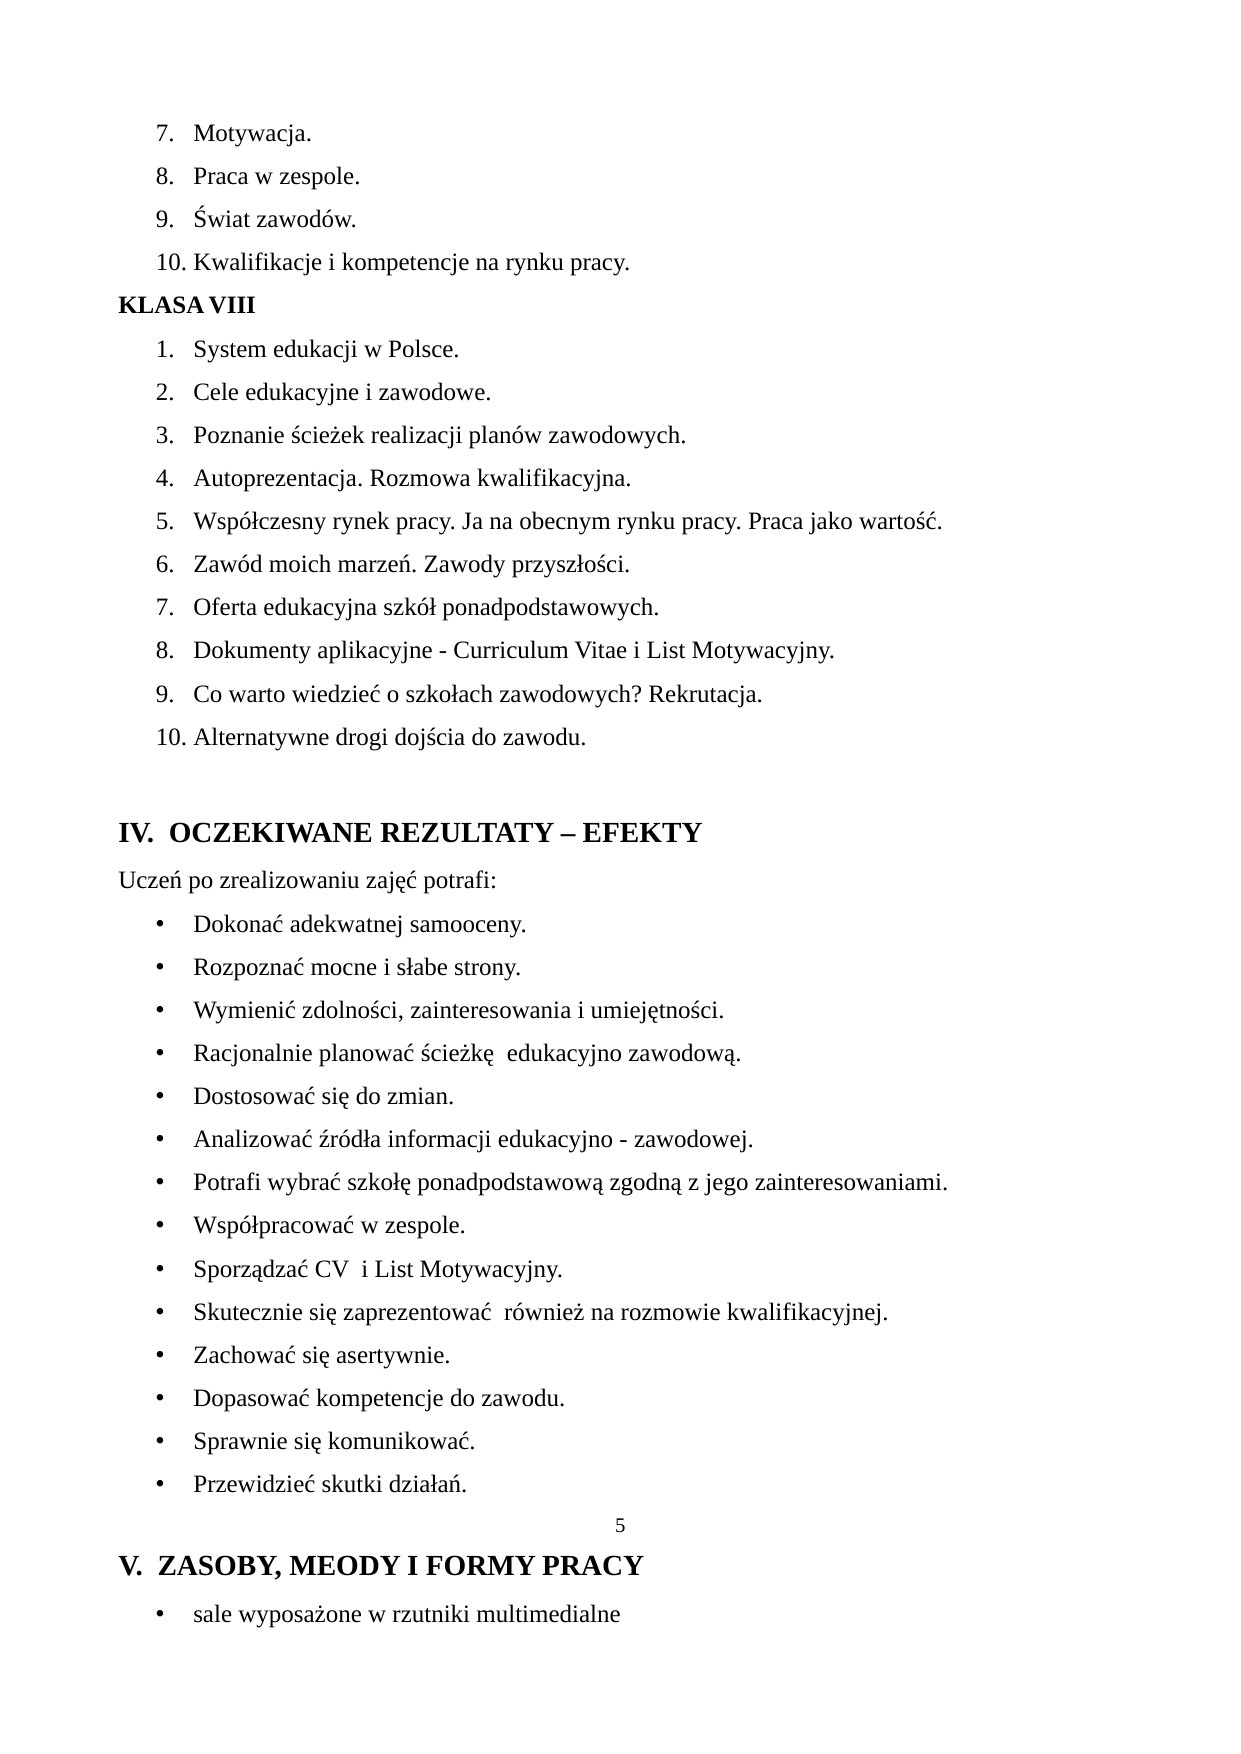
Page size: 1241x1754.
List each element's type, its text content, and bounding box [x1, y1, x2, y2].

list Zachować się asertywnie. [156, 1340, 1122, 1369]
list Dostosować się do zmian. [156, 1081, 1122, 1110]
list Przewidzieć skutki działań. [156, 1469, 1122, 1498]
list Dopasować kompetencje do zawodu. [156, 1383, 1122, 1412]
list Dokumenty aplikacyjne - Curriculum Vitae i List Motywacyjny. [156, 636, 1122, 664]
list sale wyposażone w rzutniki multimedialne [156, 1599, 1122, 1628]
list Zawód moich marzeń. Zawody przyszłości. [156, 549, 1122, 578]
list Autoprezentacja. Rozmowa kwalifikacyjna. [156, 463, 1122, 492]
list Potrafi wybrać szkołę ponadpodstawową zgodną z jego zainteresowaniami. [156, 1167, 1122, 1196]
list Dokonać adekwatnej samooceny. [156, 909, 1122, 937]
list Kwalifikacje i kompetencje na rynku pracy. [156, 247, 1122, 276]
list System edukacji w Polsce. [156, 334, 1122, 362]
list Sprawnie się komunikować. [156, 1426, 1122, 1455]
list Alternatywne drogi dojścia do zawodu. [156, 722, 1122, 751]
text V. ZASOBY, MEODY I FORMY PRACY [118, 1548, 1122, 1582]
list Cele edukacyjne i zawodowe. [156, 377, 1122, 406]
list Świat zawodów. [156, 204, 1122, 233]
list Skutecznie się zaprezentować również na rozmowie kwalifikacyjnej. [156, 1297, 1122, 1326]
text Uczeń po zrealizowaniu zajęć potrafi: [118, 866, 1122, 894]
list Racjonalnie planować ścieżkę edukacyjno zawodową. [156, 1038, 1122, 1067]
text KLASA VIII [118, 291, 1122, 319]
list Oferta edukacyjna szkół ponadpodstawowych. [156, 592, 1122, 621]
list Współczesny rynek pracy. Ja na obecnym rynku pracy. Praca jako wartość. [156, 506, 1122, 535]
text IV. OCZEKIWANE REZULTATY – EFEKTY [118, 815, 1122, 849]
list Co warto wiedzieć o szkołach zawodowych? Rekrutacja. [156, 679, 1122, 707]
list Wymienić zdolności, zainteresowania i umiejętności. [156, 995, 1122, 1024]
list Rozpoznać mocne i słabe strony. [156, 952, 1122, 981]
list Motywacja. [156, 118, 1122, 147]
list Współpracować w zespole. [156, 1211, 1122, 1239]
list Poznanie ścieżek realizacji planów zawodowych. [156, 420, 1122, 449]
list Analizować źródła informacji edukacyjno - zawodowej. [156, 1124, 1122, 1153]
list Praca w zespole. [156, 161, 1122, 190]
text 5 [118, 1512, 1122, 1537]
list Sporządzać CV i List Motywacyjny. [156, 1254, 1122, 1282]
